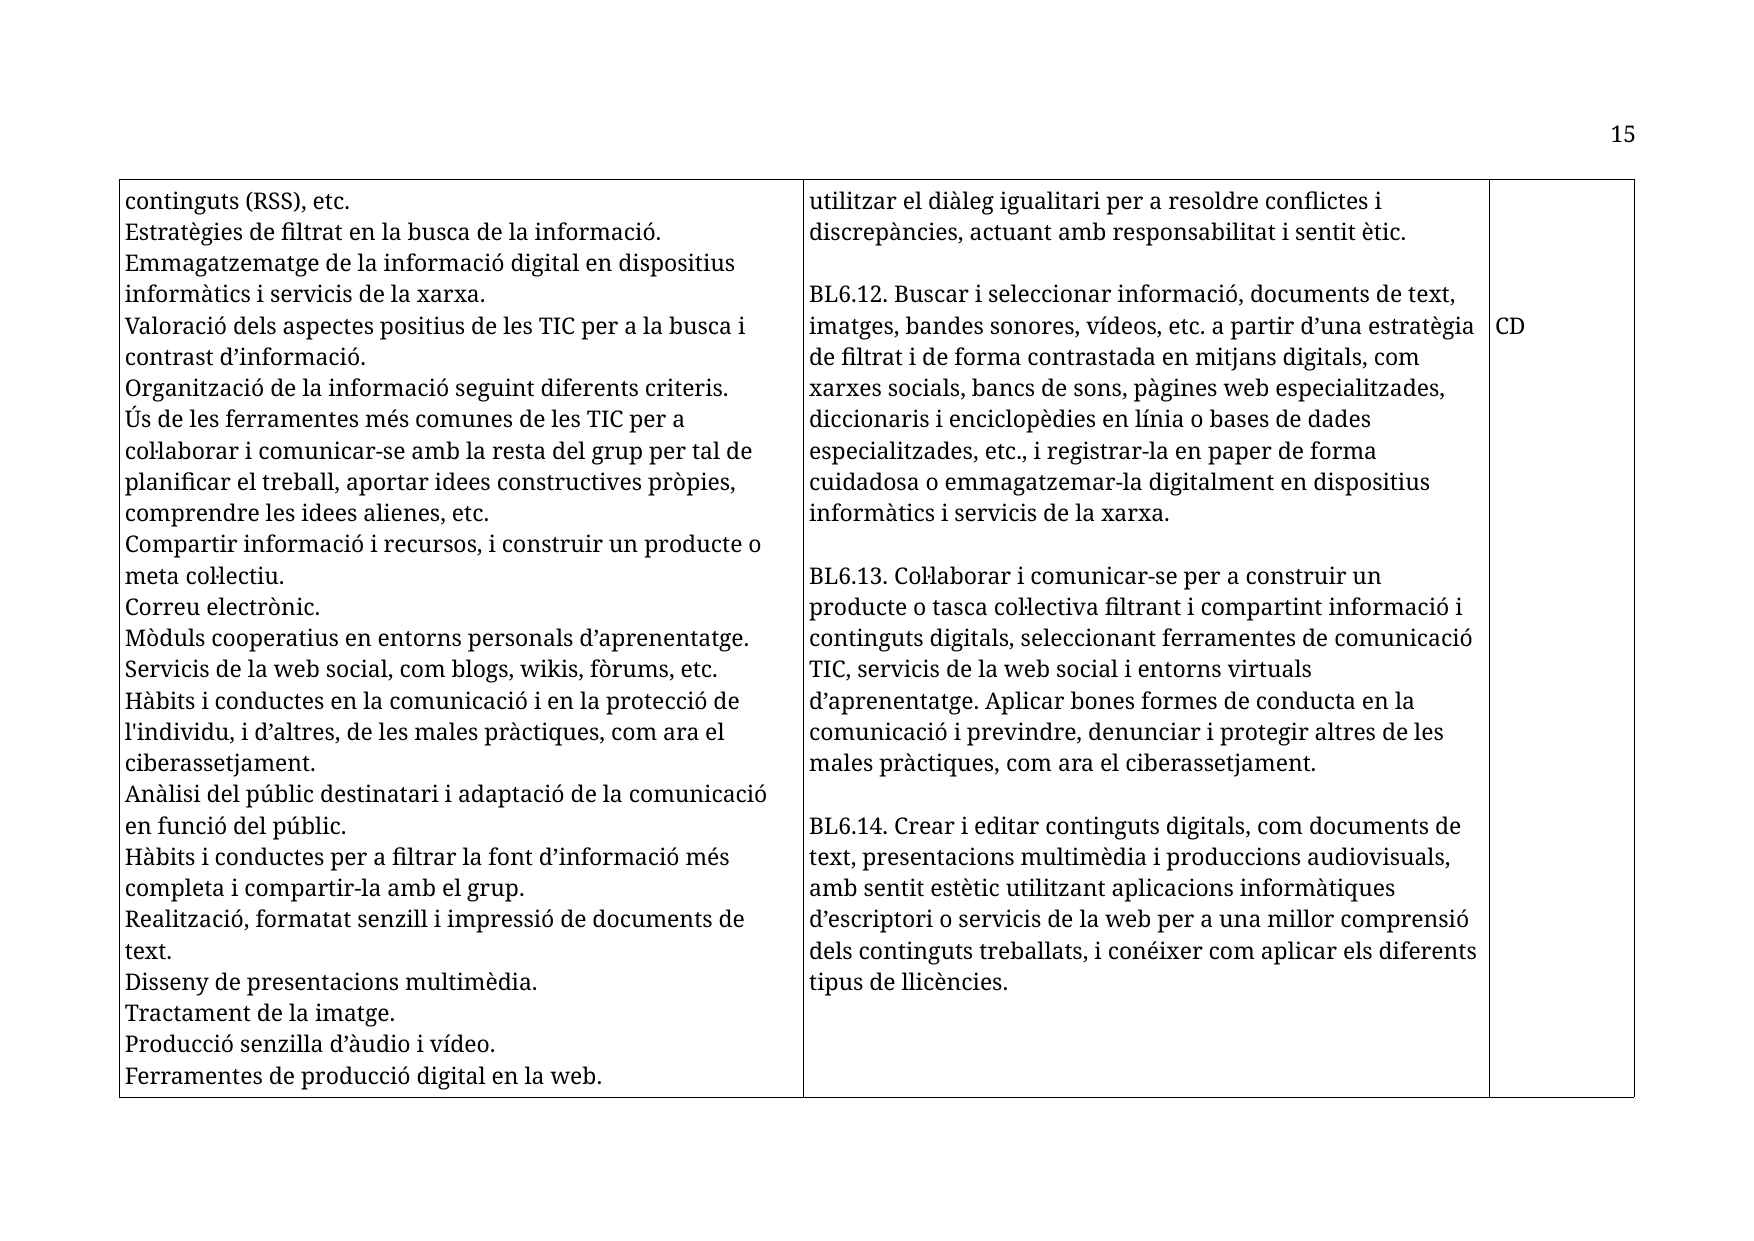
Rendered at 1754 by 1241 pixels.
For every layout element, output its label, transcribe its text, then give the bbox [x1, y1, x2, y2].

table_cell CD [1490, 180, 1634, 1097]
table_cell utilitzar el diàleg igualitari per a resoldre conflictes i discrepàncies, actuant amb responsabilitat i sentit ètic. BL6.12. Buscar i seleccionar informació, documents de text, imatges, bandes sonores, vídeos, etc. a partir d’una estratègia de filtrat i de forma contrastada en mitjans digitals, com xarxes socials, bancs de sons, pàgines web especialitzades, diccionaris i enciclopèdies en línia o bases de dades especialitzades, etc., i registrar-la en paper de forma cuidadosa o emmagatzemar-la digitalment en dispositius informàtics i servicis de la xarxa. BL6.13. Col·laborar i comunicar-se per a construir un producte o tasca col·lectiva filtrant i compartint informació i continguts digitals, seleccionant ferramentes de comunicació TIC, servicis de la web social i entorns virtuals d’aprenentatge. Aplicar bones formes de conducta en la comunicació i previndre, denunciar i protegir altres de les males pràctiques, com ara el ciberassetjament. BL6.14. Crear i editar continguts digitals, com documents de text, presentacions multimèdia i produccions audiovisuals, amb sentit estètic utilitzant aplicacions informàtiques d’escriptori o servicis de la web per a una millor comprensió dels continguts treballats, i conéixer com aplicar els diferents tipus de llicències. [804, 180, 1489, 1097]
table_cell continguts (RSS), etc. Estratègies de filtrat en la busca de la informació. Emmagatzematge de la informació digital en dispositius informàtics i servicis de la xarxa. Valoració dels aspectes positius de les TIC per a la busca i contrast d’informació. Organització de la informació seguint diferents criteris. Ús de les ferramentes més comunes de les TIC per a col·laborar i comunicar-se amb la resta del grup per tal de planificar el treball, aportar idees constructives pròpies, comprendre les idees alienes, etc. Compartir informació i recursos, i construir un producte o meta col·lectiu. Correu electrònic. Mòduls cooperatius en entorns personals d’aprenentatge. Servicis de la web social, com blogs, wikis, fòrums, etc. Hàbits i conductes en la comunicació i en la protecció de l'individu, i d’altres, de les males pràctiques, com ara el ciberassetjament. Anàlisi del públic destinatari i adaptació de la comunicació en funció del públic. Hàbits i conductes per a filtrar la font d’informació més completa i compartir-la amb el grup. Realització, formatat senzill i impressió de documents de text. Disseny de presentacions multimèdia. Tractament de la imatge. Producció senzilla d’àudio i vídeo. Ferramentes de producció digital en la web. [120, 180, 803, 1097]
